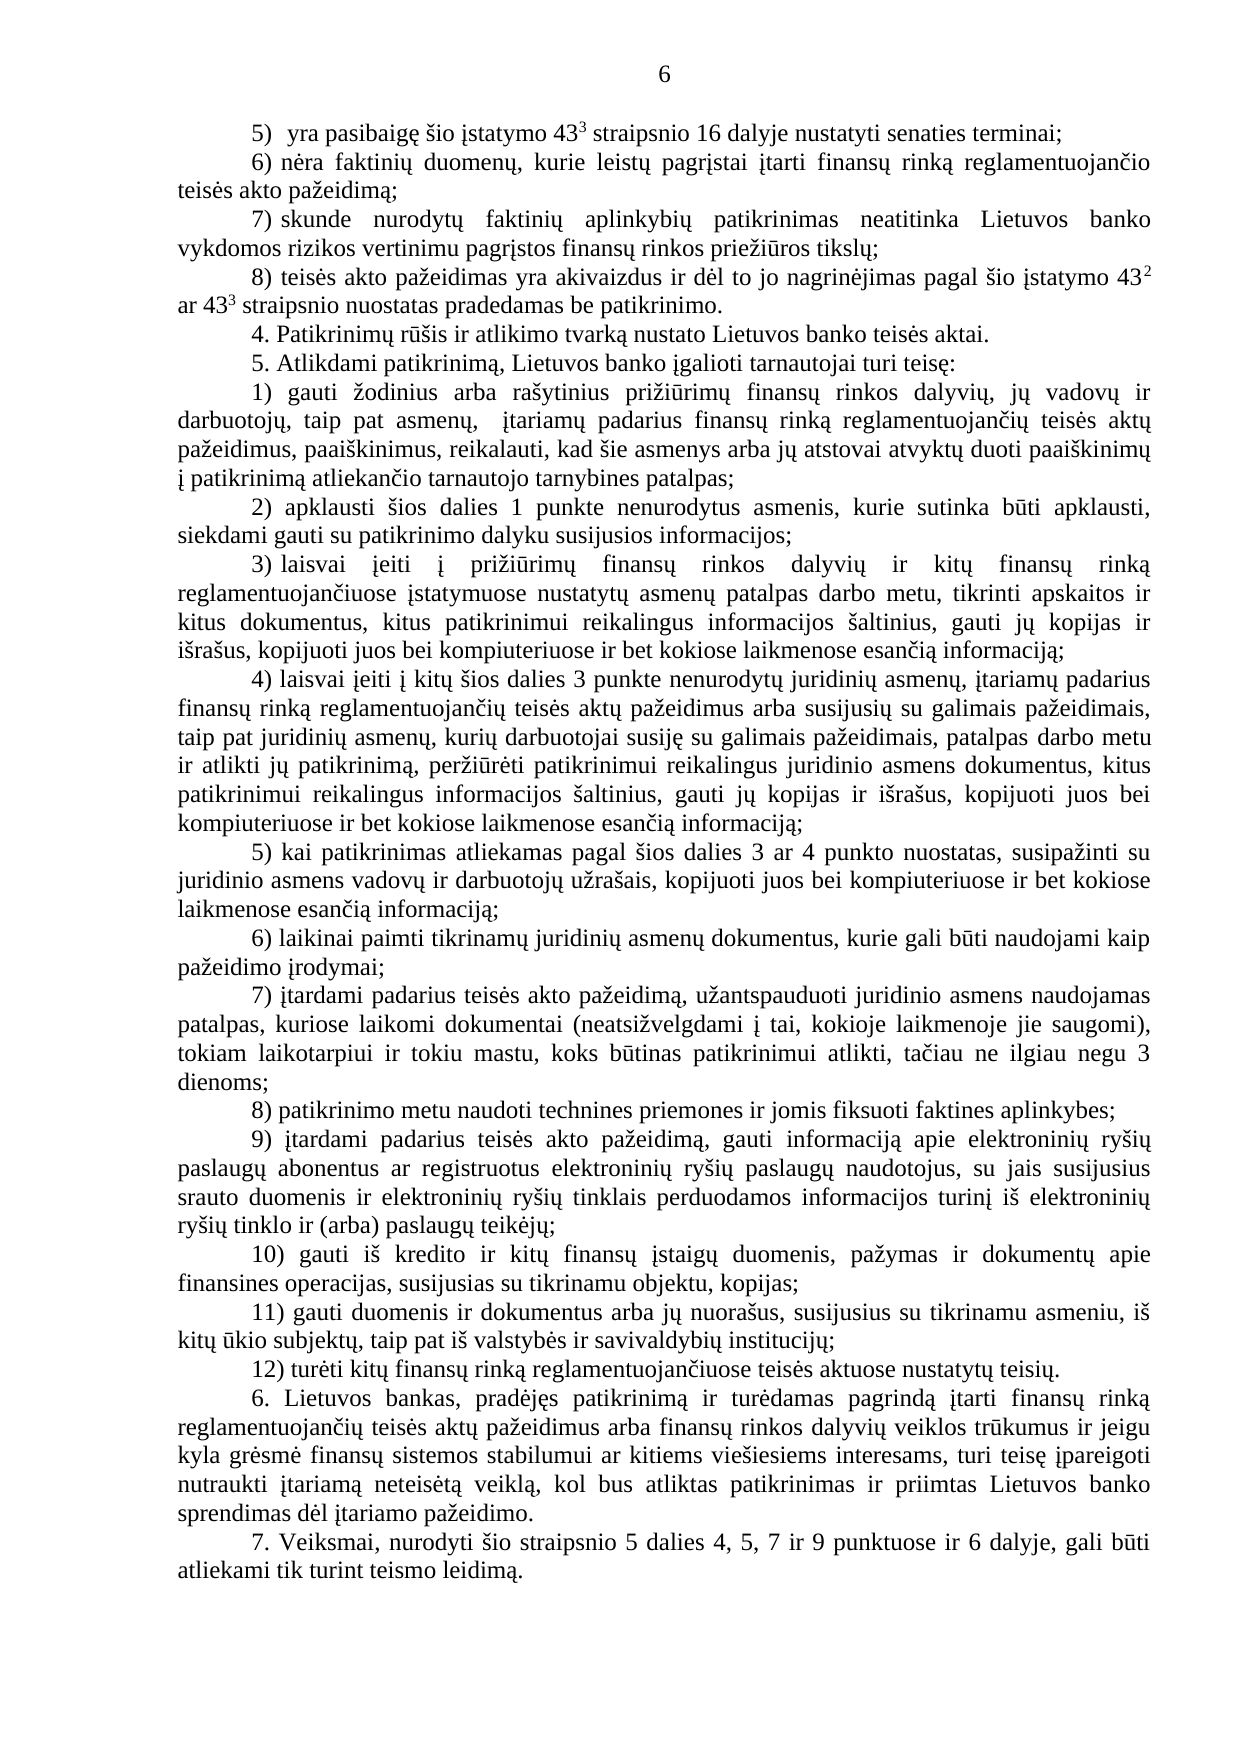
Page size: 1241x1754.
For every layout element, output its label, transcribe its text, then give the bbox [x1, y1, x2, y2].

text 6) laikinai paimti tikrinamų juridinių asmenų dokumentus, kurie gali būti naudojami kaip pažeidimo įrodymai; [177, 923, 1152, 981]
text 6) nėra faktinių duomenų, kurie leistų pagrįstai įtarti finansų rinką reglamentuojančio teisės akto pažeidimą; [177, 147, 1152, 204]
text 6. Lietuvos bankas, pradėjęs patikrinimą ir turėdamas pagrindą įtarti finansų rinką reglamentuojančių teisės aktų pažeidimus arba finansų rinkos dalyvių veiklos trūkumus ir jeigu kyla grėsmė finansų sistemos stabilumui ar kitiems viešiesiems interesams, turi teisę įpareigoti nutraukti įtariamą neteisėtą veiklą, kol bus atliktas patikrinimas ir priimtas Lietuvos banko sprendimas dėl įtariamo pažeidimo. [177, 1383, 1152, 1527]
text 7) įtardami padarius teisės akto pažeidimą, užantspauduoti juridinio asmens naudojamas patalpas, kuriose laikomi dokumentai (neatsižvelgdami į tai, kokioje laikmenoje jie saugomi), tokiam laikotarpiui ir tokiu mastu, koks būtinas patikrinimui atlikti, tačiau ne ilgiau negu 3 dienoms; [177, 981, 1152, 1096]
text 10) gauti iš kredito ir kitų finansų įstaigų duomenis, pažymas ir dokumentų apie finansines operacijas, susijusias su tikrinamu objektu, kopijas; [177, 1239, 1152, 1297]
text 4. Patikrinimų rūšis ir atlikimo tvarką nustato Lietuvos banko teisės aktai. [177, 319, 1152, 348]
text 11) gauti duomenis ir dokumentus arba jų nuorašus, susijusius su tikrinamu asmeniu, iš kitų ūkio subjektų, taip pat iš valstybės ir savivaldybių institucijų; [177, 1297, 1152, 1354]
text 5) kai patikrinimas atliekamas pagal šios dalies 3 ar 4 punkto nuostatas, susipažinti su juridinio asmens vadovų ir darbuotojų užrašais, kopijuoti juos bei kompiuteriuose ir bet kokiose laikmenose esančią informaciją; [177, 837, 1152, 923]
text 3) laisvai įeiti į prižiūrimų finansų rinkos dalyvių ir kitų finansų rinką reglamentuojančiuose įstatymuose nustatytų asmenų patalpas darbo metu, tikrinti apskaitos ir kitus dokumentus, kitus patikrinimui reikalingus informacijos šaltinius, gauti jų kopijas ir išrašus, kopijuoti juos bei kompiuteriuose ir bet kokiose laikmenose esančią informaciją; [177, 549, 1152, 664]
text 8) patikrinimo metu naudoti technines priemones ir jomis fiksuoti faktines aplinkybes; [177, 1096, 1152, 1124]
text 7. Veiksmai, nurodyti šio straipsnio 5 dalies 4, 5, 7 ir 9 punktuose ir 6 dalyje, gali būti atliekami tik turint teismo leidimą. [177, 1527, 1152, 1584]
text 7) skunde nurodytų faktinių aplinkybių patikrinimas neatitinka Lietuvos banko vykdomos rizikos vertinimu pagrįstos finansų rinkos priežiūros tikslų; [177, 204, 1152, 262]
text 5. Atlikdami patikrinimą, Lietuvos banko įgalioti tarnautojai turi teisę: [177, 348, 1152, 377]
text 1) gauti žodinius arba rašytinius prižiūrimų finansų rinkos dalyvių, jų vadovų ir darbuotojų, taip pat asmenų, įtariamų padarius finansų rinką reglamentuojančių teisės aktų pažeidimus, paaiškinimus, reikalauti, kad šie asmenys arba jų atstovai atvyktų duoti paaiškinimų į patikrinimą atliekančio tarnautojo tarnybines patalpas; [177, 377, 1152, 492]
text 8) teisės akto pažeidimas yra akivaizdus ir dėl to jo nagrinėjimas pagal šio įstatymo 432 ar 433 straipsnio nuostatas pradedamas be patikrinimo. [177, 262, 1152, 319]
text 5) yra pasibaigę šio įstatymo 433 straipsnio 16 dalyje nustatyti senaties terminai; [177, 118, 1152, 147]
text 9) įtardami padarius teisės akto pažeidimą, gauti informaciją apie elektroninių ryšių paslaugų abonentus ar registruotus elektroninių ryšių paslaugų naudotojus, su jais susijusius srauto duomenis ir elektroninių ryšių tinklais perduodamos informacijos turinį iš elektroninių ryšių tinklo ir (arba) paslaugų teikėjų; [177, 1124, 1152, 1239]
text 2) apklausti šios dalies 1 punkte nenurodytus asmenis, kurie sutinka būti apklausti, siekdami gauti su patikrinimo dalyku susijusios informacijos; [177, 492, 1152, 549]
text 12) turėti kitų finansų rinką reglamentuojančiuose teisės aktuose nustatytų teisių. [177, 1354, 1152, 1383]
text 4) laisvai įeiti į kitų šios dalies 3 punkte nenurodytų juridinių asmenų, įtariamų padarius finansų rinką reglamentuojančių teisės aktų pažeidimus arba susijusių su galimais pažeidimais, taip pat juridinių asmenų, kurių darbuotojai susiję su galimais pažeidimais, patalpas darbo metu ir atlikti jų patikrinimą, peržiūrėti patikrinimui reikalingus juridinio asmens dokumentus, kitus patikrinimui reikalingus informacijos šaltinius, gauti jų kopijas ir išrašus, kopijuoti juos bei kompiuteriuose ir bet kokiose laikmenose esančią informaciją; [177, 664, 1152, 837]
